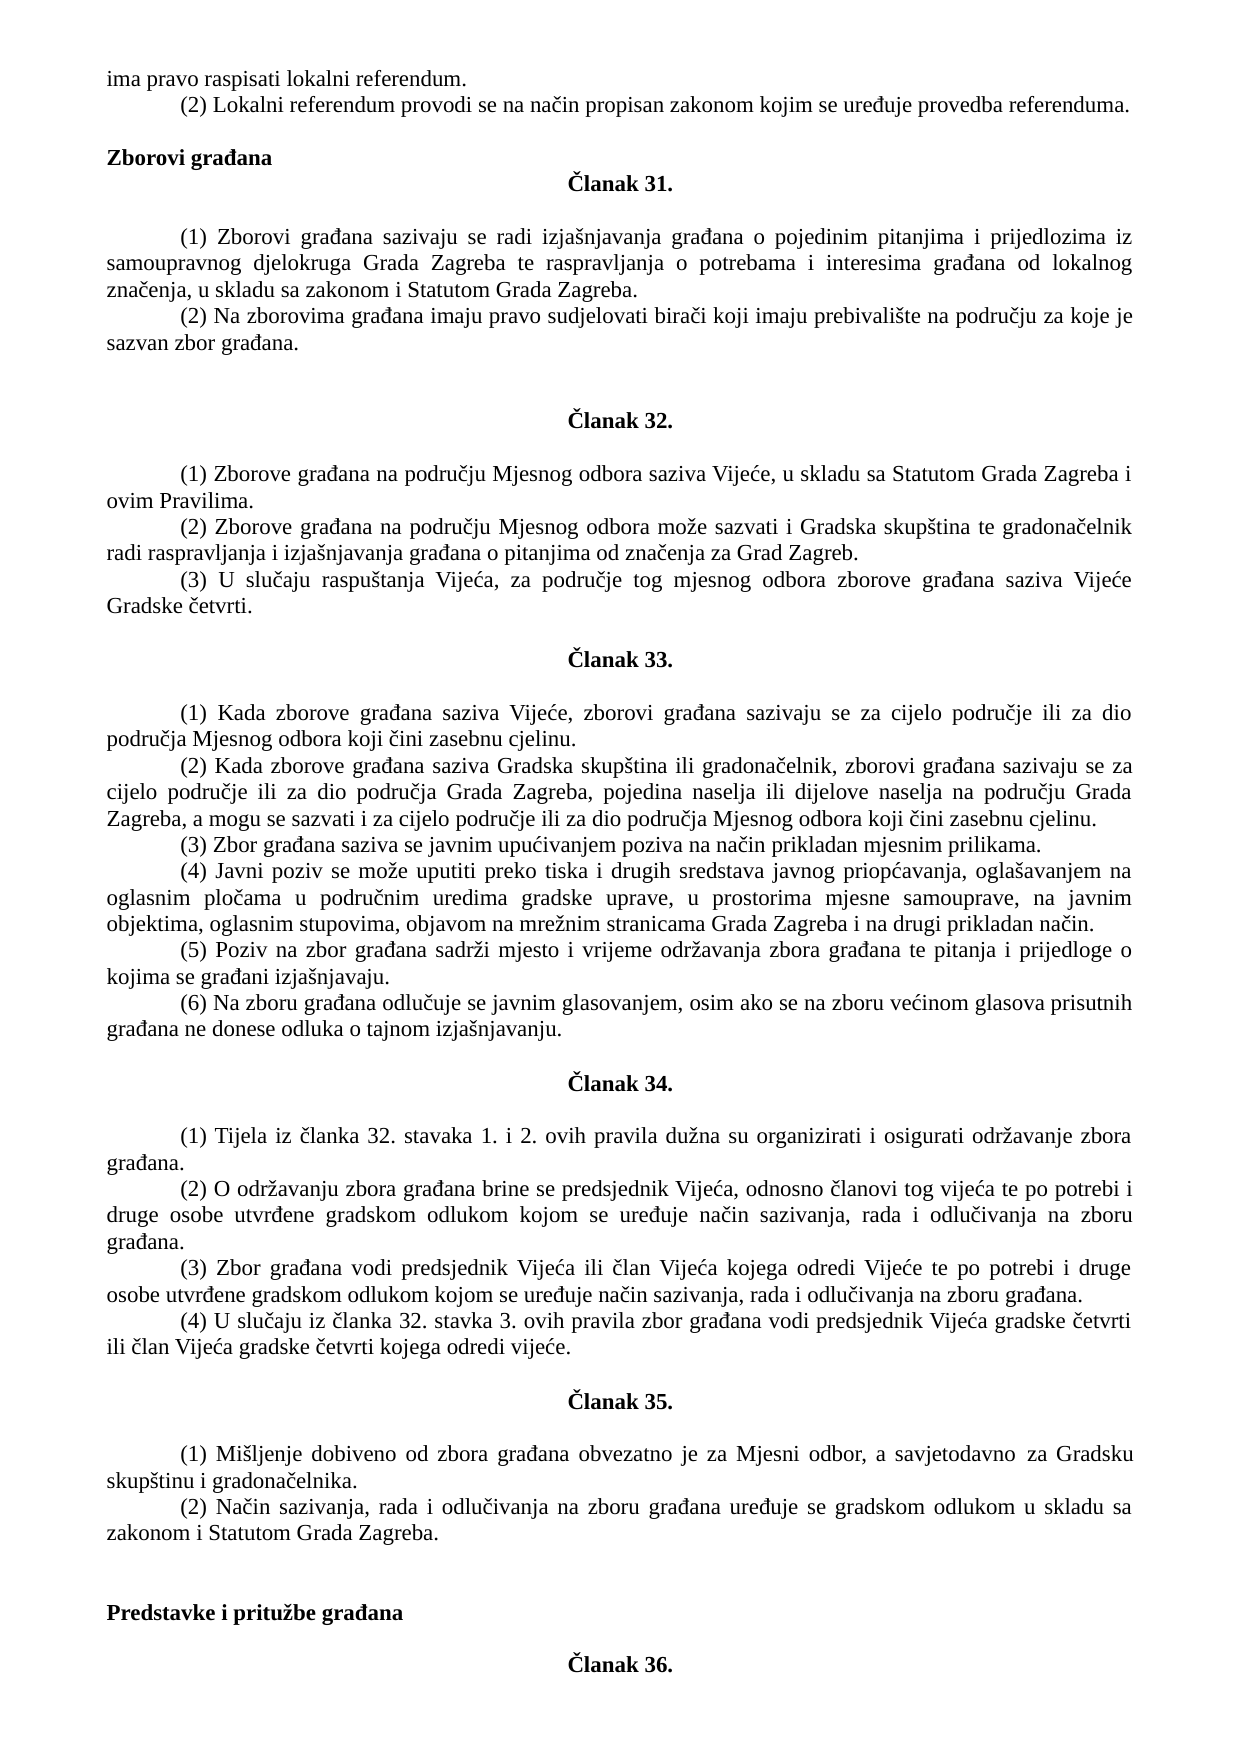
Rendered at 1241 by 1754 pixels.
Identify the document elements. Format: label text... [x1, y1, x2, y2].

text Članak 36. [106, 1651, 1134, 1678]
text (3) U slučaju raspuštanja Vijeća, za područje tog mjesnog odbora zborove građana saziva Vijeće Gradske četvrti. [106, 566, 1134, 618]
text (4) U slučaju iz članka 32. stavka 3. ovih pravila zbor građana vodi predsjednik Vijeća gradske četvrti ili član Vijeća gradske četvrti kojega odredi vijeće. [106, 1307, 1134, 1360]
text (2) Način sazivanja, rada i odlučivanja na zboru građana uređuje se gradskom odlukom u skladu sa zakonom i Statutom Grada Zagreba. [106, 1493, 1134, 1546]
text (4) Javni poziv se može uputiti preko tiska i drugih sredstava javnog priopćavanja, oglašavanjem na oglasnim pločama u područnim uredima gradske uprave, u prostorima mjesne samouprave, na javnim objektima, oglasnim stupovima, objavom na mrežnim stranicama Grada Zagreba i na drugi prikladan način. [106, 857, 1134, 936]
text (2) Lokalni referendum provodi se na način propisan zakonom kojim se uređuje provedba referenduma. [106, 91, 1134, 118]
text (1) Tijela iz članka 32. stavaka 1. i 2. ovih pravila dužna su organizirati i osigurati održavanje zbora građana. [106, 1122, 1134, 1175]
text (1) Mišljenje dobiveno od zbora građana obvezatno je za Mjesni odbor, a savjetodavno za Gradsku skupštinu i gradonačelnika. [106, 1440, 1134, 1493]
text (2) Na zborovima građana imaju pravo sudjelovati birači koji imaju prebivalište na području za koje je sazvan zbor građana. [106, 302, 1134, 355]
text (2) O održavanju zbora građana brine se predsjednik Vijeća, odnosno članovi tog vijeća te po potrebi i druge osobe utvrđene gradskom odlukom kojom se uređuje način sazivanja, rada i odlučivanja na zboru građana. [106, 1175, 1134, 1254]
text (2) Zborove građana na području Mjesnog odbora može sazvati i Gradska skupština te gradonačelnik radi raspravljanja i izjašnjavanja građana o pitanjima od značenja za Grad Zagreb. [106, 513, 1134, 566]
text Članak 31. [106, 170, 1134, 197]
text (3) Zbor građana saziva se javnim upućivanjem poziva na način prikladan mjesnim prilikama. [106, 831, 1134, 857]
text (6) Na zboru građana odlučuje se javnim glasovanjem, osim ako se na zboru većinom glasova prisutnih građana ne donese odluka o tajnom izjašnjavanju. [106, 989, 1134, 1042]
text (5) Poziv na zbor građana sadrži mjesto i vrijeme održavanja zbora građana te pitanja i prijedloge o kojima se građani izjašnjavaju. [106, 936, 1134, 989]
text (1) Kada zborove građana saziva Vijeće, zborovi građana sazivaju se za cijelo područje ili za dio područja Mjesnog odbora koji čini zasebnu cjelinu. [106, 699, 1134, 752]
text Članak 32. [106, 408, 1134, 434]
text Članak 34. [106, 1070, 1134, 1096]
text (1) Zborovi građana sazivaju se radi izjašnjavanja građana o pojedinim pitanjima i prijedlozima iz samoupravnog djelokruga Grada Zagreba te raspravljanja o potrebama i interesima građana od lokalnog značenja, u skladu sa zakonom i Statutom Grada Zagreba. [106, 223, 1134, 302]
text Članak 33. [106, 646, 1134, 673]
text ima pravo raspisati lokalni referendum. [106, 65, 1134, 91]
text (3) Zbor građana vodi predsjednik Vijeća ili član Vijeća kojega odredi Vijeće te po potrebi i druge osobe utvrđene gradskom odlukom kojom se uređuje način sazivanja, rada i odlučivanja na zboru građana. [106, 1254, 1134, 1307]
text Predstavke i pritužbe građana [106, 1598, 1134, 1625]
text (2) Kada zborove građana saziva Gradska skupština ili gradonačelnik, zborovi građana sazivaju se za cijelo područje ili za dio područja Grada Zagreba, pojedina naselja ili dijelove naselja na području Grada Zagreba, a mogu se sazvati i za cijelo područje ili za dio područja Mjesnog odbora koji čini zasebnu cjelinu. [106, 752, 1134, 831]
text (1) Zborove građana na području Mjesnog odbora saziva Vijeće, u skladu sa Statutom Grada Zagreba i ovim Pravilima. [106, 460, 1134, 513]
text Članak 35. [106, 1388, 1134, 1414]
text Zborovi građana [106, 144, 1134, 170]
